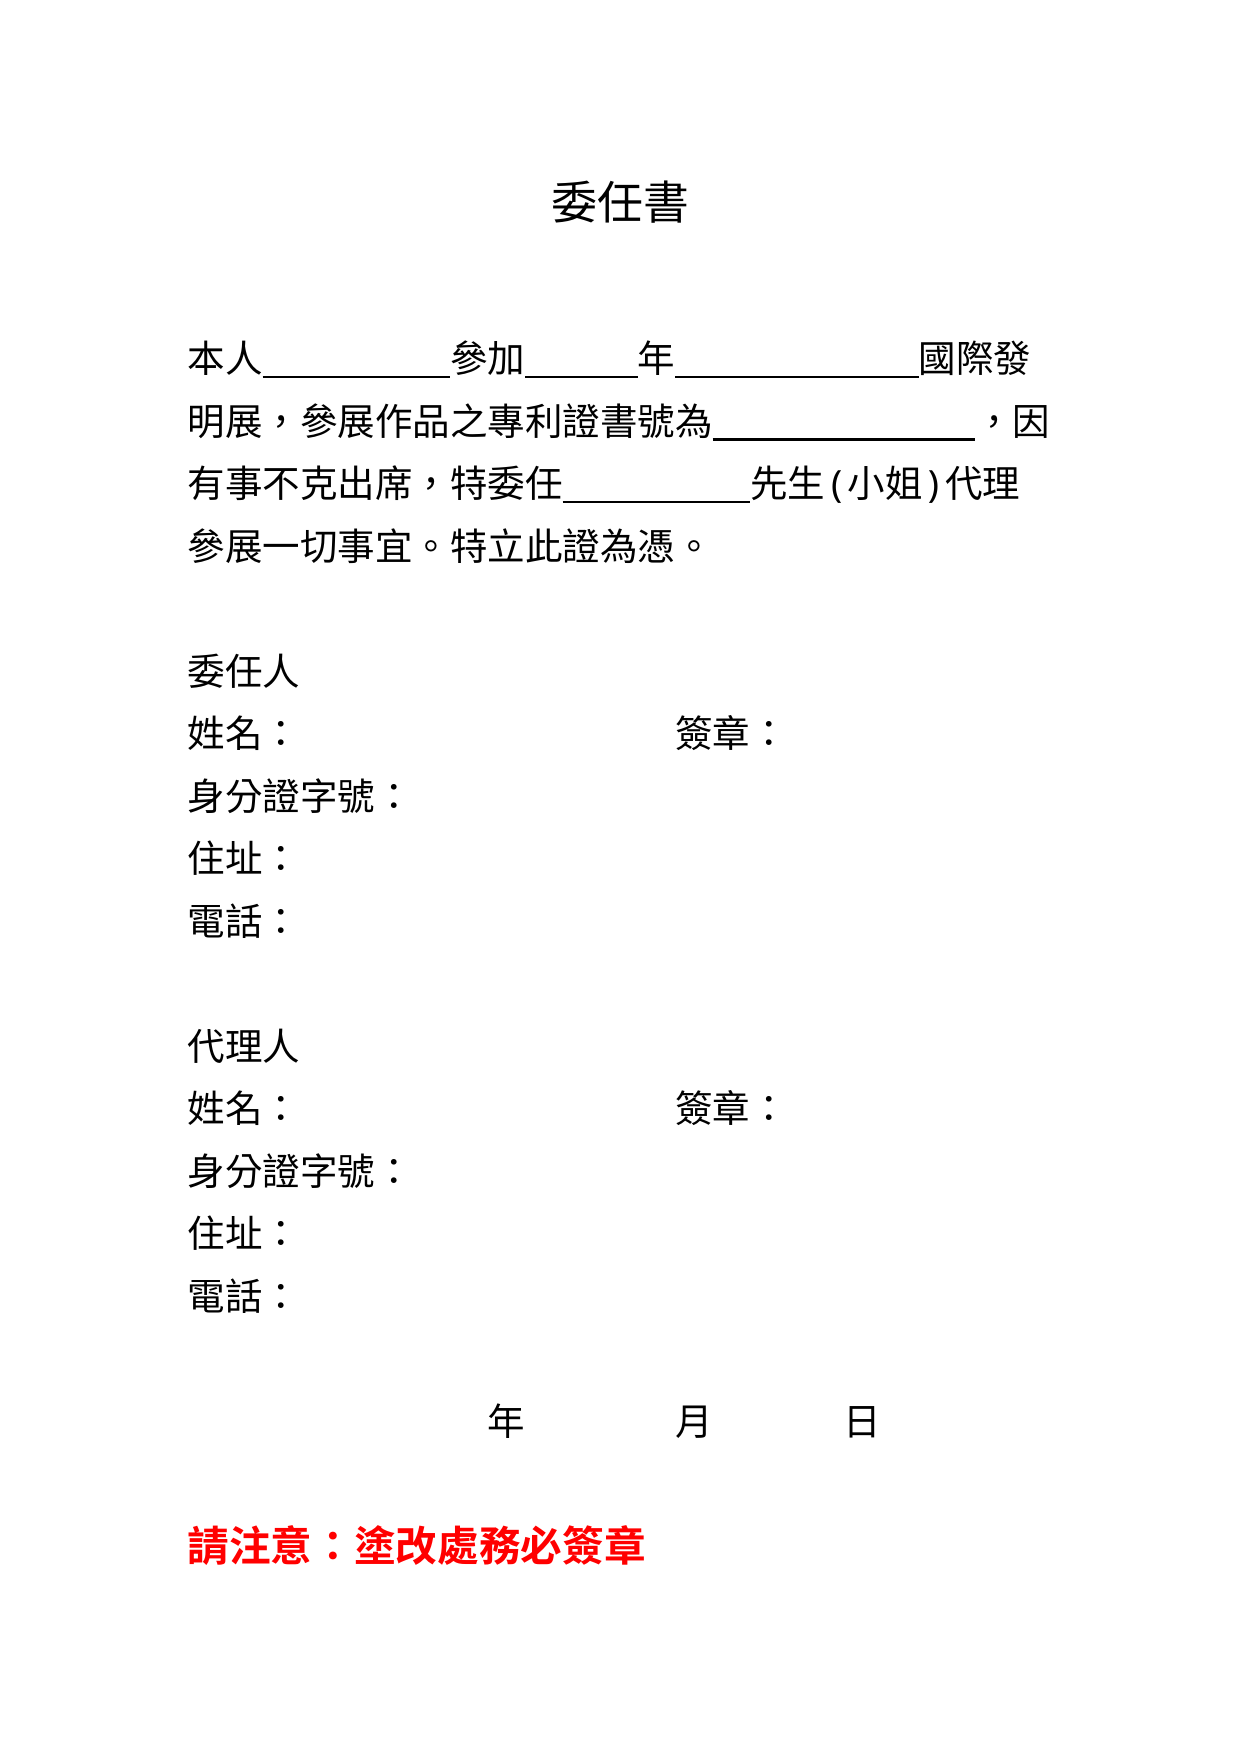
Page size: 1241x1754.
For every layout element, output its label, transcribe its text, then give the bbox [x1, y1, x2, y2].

text 姓名： 簽章： [187, 1064, 1053, 1127]
text 請注意：塗改處務必簽章 [187, 1502, 1053, 1564]
text 電話： [187, 1252, 1053, 1314]
text 身分證字號： [187, 752, 1053, 814]
text 本人 參加 年 國際發明展，參展作品之專利證書號為 ，因有事不克出席，特委任 先生(小姐)代理參展一切事宜。特立此證為憑。 [187, 314, 1053, 564]
text 委任人 [187, 627, 1053, 689]
text 代理人 [187, 1002, 1053, 1064]
text 委任書 [187, 127, 1053, 252]
text 住址： [187, 814, 1053, 877]
text 住址： [187, 1189, 1053, 1252]
text 電話： [187, 877, 1053, 939]
text 年 月 日 [187, 1377, 1053, 1439]
text 姓名： 簽章： [187, 689, 1053, 752]
text 身分證字號： [187, 1127, 1053, 1189]
